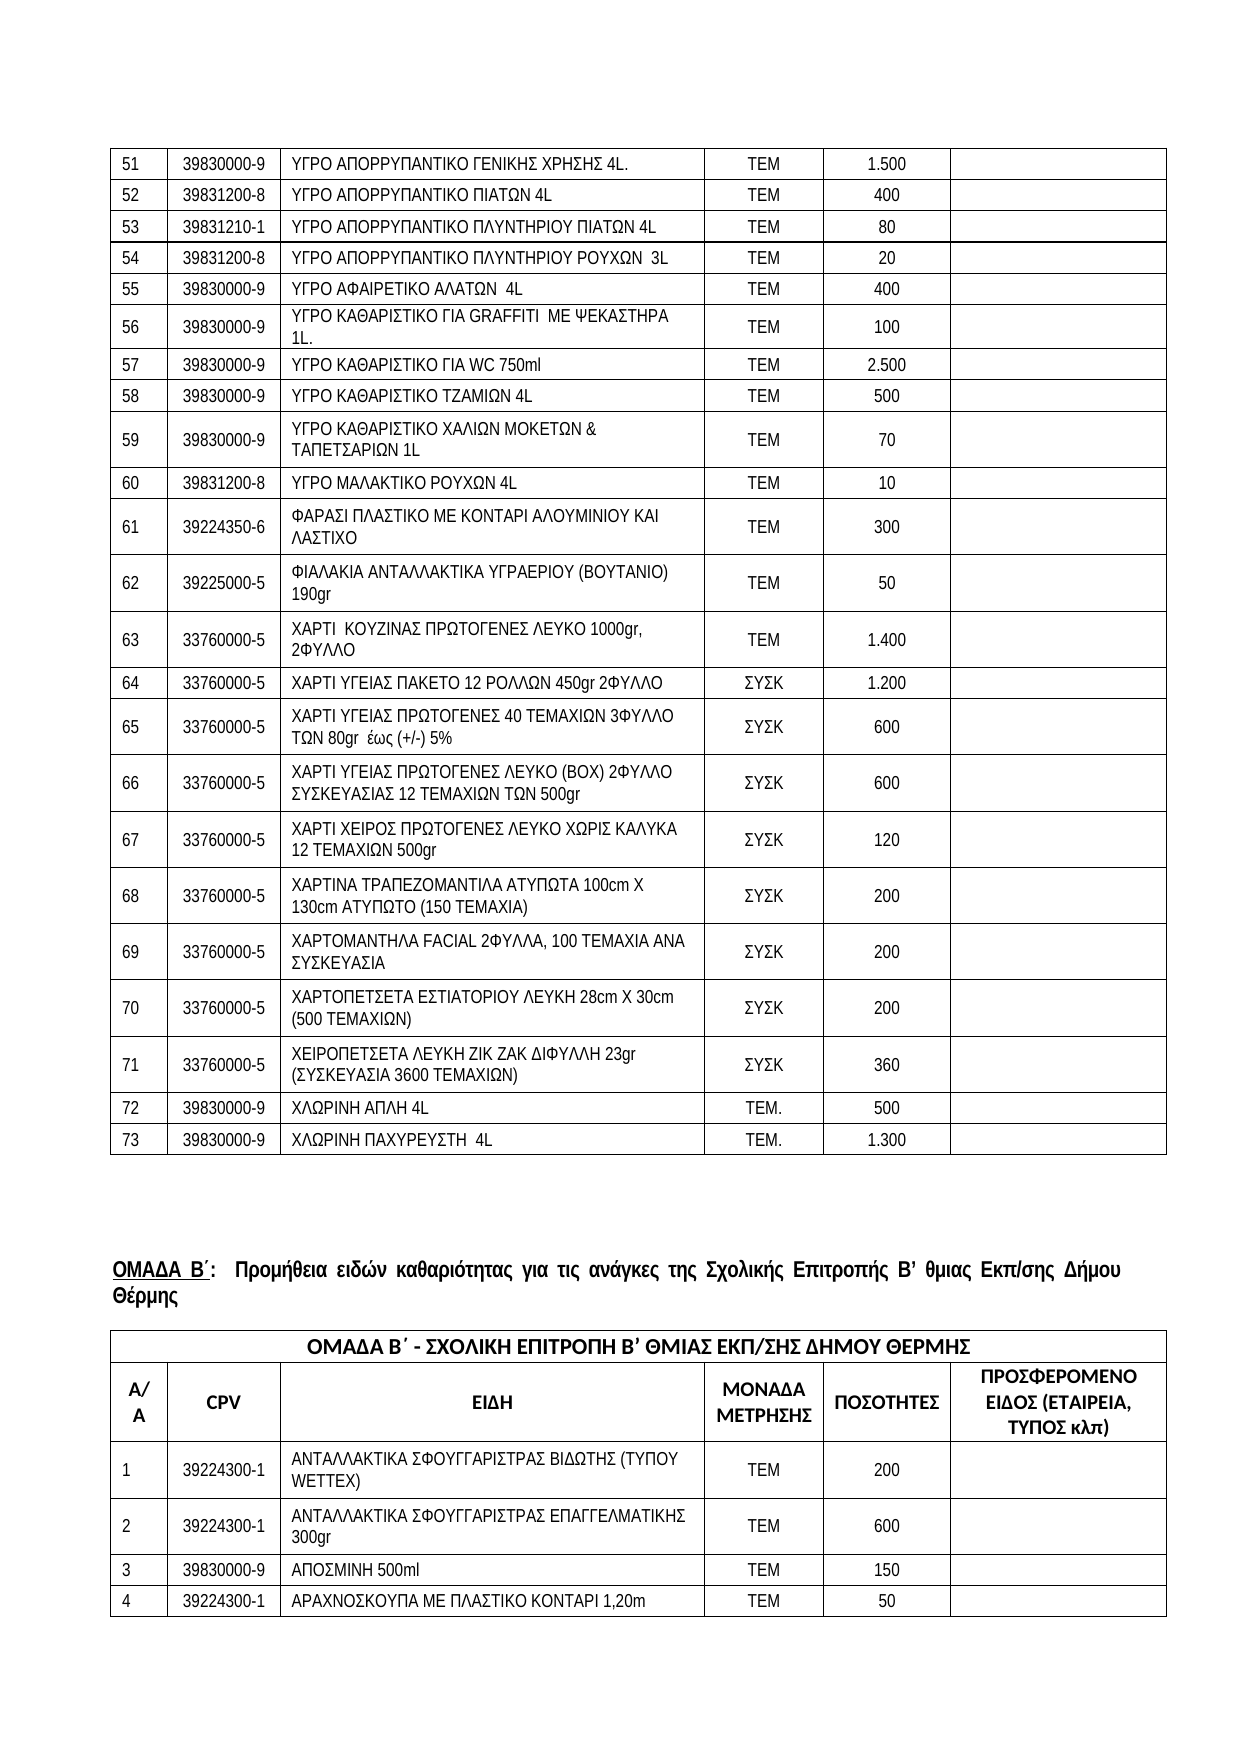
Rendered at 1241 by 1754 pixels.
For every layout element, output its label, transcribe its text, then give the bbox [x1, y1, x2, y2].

table_cell 3 [111, 1555, 167, 1585]
table_cell ΑΠΟΣΜΙΝΗ 500ml [281, 1555, 704, 1585]
table_cell 360 [824, 1037, 950, 1092]
table_cell ΑΝΤΑΛΛΑΚΤΙΚΑ ΣΦΟΥΓΓΑΡΙΣΤΡΑΣ ΕΠΑΓΓΕΛΜΑΤΙΚΗΣ 300gr [281, 1499, 704, 1554]
table_cell 61 [111, 499, 167, 554]
table_cell 64 [111, 668, 167, 698]
table_cell 63 [111, 612, 167, 667]
table_cell 39830000-9 [168, 1093, 280, 1123]
table_cell ΤΕΜ [705, 211, 823, 241]
table_cell 39831200-8 [168, 468, 280, 498]
table_cell ΧΑΡΤΙΝΑ ΤΡΑΠΕΖΟΜΑΝΤΙΛΑ ΑΤΥΠΩΤΑ 100cm Χ 130cm ΑΤΥΠΩΤΟ (150 ΤΕΜΑΧΙΑ) [281, 868, 704, 923]
table_cell ΤΕΜ [705, 468, 823, 498]
table_cell 1 [111, 1442, 167, 1497]
table_cell 200 [824, 1442, 950, 1497]
table_cell 300 [824, 499, 950, 554]
table_cell ΦΑΡΑΣΙ ΠΛΑΣΤΙΚΟ ΜΕ ΚΟΝΤΑΡΙ ΑΛΟΥΜΙΝΙΟΥ ΚΑΙ ΛΑΣΤΙΧΟ [281, 499, 704, 554]
table_cell 33760000-5 [168, 612, 280, 667]
table_cell [951, 243, 1166, 273]
table_cell 1.500 [824, 149, 950, 179]
table_cell ΣΥΣΚ [705, 699, 823, 754]
table_cell 200 [824, 868, 950, 923]
table_cell ΜΟΝΑΔΑ ΜΕΤΡΗΣΗΣ [705, 1363, 823, 1441]
table_cell ΧΑΡΤΙ ΧΕΙΡΟΣ ΠΡΩΤΟΓΕΝΕΣ ΛΕΥΚΟ ΧΩΡΙΣ ΚΑΛΥΚΑ 12 ΤΕΜΑΧΙΩΝ 500gr [281, 812, 704, 867]
table_cell ΤΕΜ [705, 274, 823, 304]
table_cell [951, 274, 1166, 304]
table_cell 70 [824, 412, 950, 467]
table_cell 72 [111, 1093, 167, 1123]
table_cell ΥΓΡΟ ΑΦΑΙΡΕΤΙΚΟ ΑΛΑΤΩΝ 4L [281, 274, 704, 304]
table_cell 500 [824, 380, 950, 411]
table_cell ΤΕΜ [705, 412, 823, 467]
table_cell [951, 499, 1166, 554]
table_cell ΑΝΤΑΛΛΑΚΤΙΚΑ ΣΦΟΥΓΓΑΡΙΣΤΡΑΣ ΒΙΔΩΤΗΣ (ΤΥΠΟΥ WETTEX) [281, 1442, 704, 1497]
table_cell CPV [168, 1363, 280, 1441]
table_cell 70 [111, 980, 167, 1036]
table_cell ΥΓΡΟ ΚΑΘΑΡΙΣΤΙΚΟ ΧΑΛΙΩΝ ΜΟΚΕΤΩΝ & ΤΑΠΕΤΣΑΡΙΩΝ 1L [281, 412, 704, 467]
table_cell 1.200 [824, 668, 950, 698]
table_cell 200 [824, 980, 950, 1036]
table_cell 39830000-9 [168, 274, 280, 304]
table_cell [951, 924, 1166, 979]
table_cell 4 [111, 1586, 167, 1616]
table_cell ΤΕΜ [705, 149, 823, 179]
table_cell [951, 468, 1166, 498]
table_cell 39224350-6 [168, 499, 280, 554]
table_cell ΣΥΣΚ [705, 924, 823, 979]
table_cell [951, 380, 1166, 411]
table_cell 39830000-9 [168, 149, 280, 179]
table_cell ΧΑΡΤΙ ΚΟΥΖΙΝΑΣ ΠΡΩΤΟΓΕΝΕΣ ΛΕΥΚΟ 1000gr, 2ΦΥΛΛΟ [281, 612, 704, 667]
table_cell 58 [111, 380, 167, 411]
table_cell 600 [824, 755, 950, 811]
table_cell ΥΓΡΟ ΜΑΛΑΚΤΙΚΟ ΡΟΥΧΩΝ 4L [281, 468, 704, 498]
table_cell [951, 699, 1166, 754]
table_cell 39831200-8 [168, 243, 280, 273]
table_cell ΧΛΩΡΙΝΗ ΑΠΛΗ 4L [281, 1093, 704, 1123]
table_cell [951, 612, 1166, 667]
table_cell 52 [111, 180, 167, 210]
table_cell ΥΓΡΟ ΚΑΘΑΡΙΣΤΙΚΟ ΓΙΑ GRAFFITI ΜΕ ΨΕΚΑΣΤΗΡΑ 1L. [281, 305, 704, 348]
table_cell 71 [111, 1037, 167, 1092]
table_cell ΥΓΡΟ ΚΑΘΑΡΙΣΤΙΚΟ ΤΖΑΜΙΩΝ 4L [281, 380, 704, 411]
table_cell 20 [824, 243, 950, 273]
table_cell [951, 1586, 1166, 1616]
table_header ΟΜΑΔΑ Β΄ - ΣΧΟΛΙΚΗ ΕΠΙΤΡΟΠΗ Β’ ΘΜΙΑΣ ΕΚΠ/ΣΗΣ ΔΗΜΟΥ ΘΕΡΜΗΣ [111, 1331, 1166, 1362]
table_cell ΥΓΡΟ ΑΠΟΡΡΥΠΑΝΤΙΚΟ ΠΙΑΤΩΝ 4L [281, 180, 704, 210]
table_cell 150 [824, 1555, 950, 1585]
table_cell [951, 149, 1166, 179]
table_cell [951, 211, 1166, 241]
table_cell ΤΕΜ [705, 349, 823, 379]
table_cell ΣΥΣΚ [705, 668, 823, 698]
table_cell [951, 980, 1166, 1036]
table_cell ΤΕΜ [705, 243, 823, 273]
table_cell ΤΕΜ [705, 499, 823, 554]
table_cell ΑΡΑΧΝΟΣΚΟΥΠΑ ΜΕ ΠΛΑΣΤΙΚΟ ΚΟΝΤΑΡΙ 1,20m [281, 1586, 704, 1616]
table_cell ΧΑΡΤΟΜΑΝΤΗΛΑ FACIAL 2ΦΥΛΛΑ, 100 TEMΑΧΙΑ ΑΝΑ ΣΥΣΚΕΥΑΣΙΑ [281, 924, 704, 979]
table_cell ΣΥΣΚ [705, 980, 823, 1036]
table_cell 400 [824, 180, 950, 210]
table_cell ΤΕΜ [705, 612, 823, 667]
table_cell 67 [111, 812, 167, 867]
table_cell ΧΑΡΤΟΠΕΤΣΕΤΑ ΕΣΤΙΑΤΟΡΙΟΥ ΛΕΥΚΗ 28cm Χ 30cm (500 ΤΕΜΑΧΙΩΝ) [281, 980, 704, 1036]
table_cell [951, 349, 1166, 379]
table_cell 120 [824, 812, 950, 867]
table_cell 39830000-9 [168, 1124, 280, 1154]
table_cell ΤΕΜ [705, 380, 823, 411]
table_cell 59 [111, 412, 167, 467]
table_cell 53 [111, 211, 167, 241]
table_cell [951, 812, 1166, 867]
table_cell [951, 1037, 1166, 1092]
table_cell ΧΛΩΡΙΝΗ ΠΑΧΥΡΕΥΣΤΗ 4L [281, 1124, 704, 1154]
table_cell [951, 1124, 1166, 1154]
table_cell 200 [824, 924, 950, 979]
table_cell 73 [111, 1124, 167, 1154]
table_cell 39830000-9 [168, 1555, 280, 1585]
table_cell 33760000-5 [168, 980, 280, 1036]
table_cell 56 [111, 305, 167, 348]
table_cell ΠΡΟΣΦΕΡΟΜΕΝΟ ΕΙΔΟΣ (ΕΤΑΙΡΕΙΑ, ΤΥΠΟΣ κλπ) [951, 1363, 1166, 1441]
table_cell 51 [111, 149, 167, 179]
table_cell 600 [824, 1499, 950, 1554]
table_cell 39224300-1 [168, 1442, 280, 1497]
table_cell 39831200-8 [168, 180, 280, 210]
table_cell 10 [824, 468, 950, 498]
table_cell ΣΥΣΚ [705, 1037, 823, 1092]
table_cell [951, 668, 1166, 698]
table_cell [951, 1499, 1166, 1554]
table_cell 50 [824, 1586, 950, 1616]
table_cell ΦΙΑΛΑΚΙΑ ΑΝΤΑΛΛΑΚΤΙΚΑ ΥΓΡΑΕΡΙΟΥ (ΒΟΥΤΑΝΙΟ) 190gr [281, 555, 704, 611]
table_cell 33760000-5 [168, 668, 280, 698]
table_cell ΧΑΡΤΙ ΥΓΕΙΑΣ ΠΡΩΤΟΓΕΝΕΣ ΛΕΥΚΟ (ΒΟΧ) 2ΦΥΛΛΟ ΣΥΣΚΕΥΑΣΙΑΣ 12 ΤΕΜΑΧΙΩΝ ΤΩΝ 500gr [281, 755, 704, 811]
table_cell ΧΑΡΤΙ ΥΓΕΙΑΣ ΠΑΚΕΤΟ 12 ΡΟΛΛΩΝ 450gr 2ΦΥΛΛΟ [281, 668, 704, 698]
table_cell [951, 412, 1166, 467]
table_cell 68 [111, 868, 167, 923]
table_cell 65 [111, 699, 167, 754]
table_cell 600 [824, 699, 950, 754]
table_cell ΥΓΡΟ ΑΠΟΡΡΥΠΑΝΤΙΚΟ ΓΕΝΙΚΗΣ ΧΡΗΣΗΣ 4L. [281, 149, 704, 179]
table_cell 80 [824, 211, 950, 241]
table_cell 1.300 [824, 1124, 950, 1154]
table_cell 54 [111, 243, 167, 273]
table_cell 33760000-5 [168, 924, 280, 979]
table_cell [951, 868, 1166, 923]
table_cell 33760000-5 [168, 812, 280, 867]
table_cell [951, 305, 1166, 348]
table_cell 100 [824, 305, 950, 348]
table_cell ΤΕΜ [705, 1442, 823, 1497]
table_cell 39830000-9 [168, 380, 280, 411]
table_cell 62 [111, 555, 167, 611]
table_cell 57 [111, 349, 167, 379]
table_cell 1.400 [824, 612, 950, 667]
table_cell 33760000-5 [168, 755, 280, 811]
table_cell 33760000-5 [168, 1037, 280, 1092]
table_cell ΥΓΡΟ ΑΠΟΡΡΥΠΑΝΤΙΚΟ ΠΛΥΝΤΗΡΙΟΥ ΠΙΑΤΩΝ 4L [281, 211, 704, 241]
table_cell 2 [111, 1499, 167, 1554]
table_cell 39830000-9 [168, 412, 280, 467]
table_cell 39830000-9 [168, 349, 280, 379]
table_cell 60 [111, 468, 167, 498]
table_cell ΕΙΔΗ [281, 1363, 704, 1441]
table_cell ΤΕΜ [705, 180, 823, 210]
table_cell Α/Α [111, 1363, 167, 1441]
table_cell 39831210-1 [168, 211, 280, 241]
table_cell 39224300-1 [168, 1499, 280, 1554]
table_cell 2.500 [824, 349, 950, 379]
table_cell ΤΕΜ [705, 555, 823, 611]
table_cell 50 [824, 555, 950, 611]
table_cell 33760000-5 [168, 699, 280, 754]
table_cell ΣΥΣΚ [705, 868, 823, 923]
table_cell ΤΕΜ. [705, 1124, 823, 1154]
table_cell 39225000-5 [168, 555, 280, 611]
table_cell ΤΕΜ. [705, 1093, 823, 1123]
table_cell 39224300-1 [168, 1586, 280, 1616]
table_cell [951, 180, 1166, 210]
table_cell ΠΟΣΟΤΗΤΕΣ [824, 1363, 950, 1441]
text ομαδα β΄: Προμήθεια ειδών καθαριότητας για τις ανάγκες της Σχολικής Επιτροπής Β’ θμιας Εκπ/σης Δήμου Θέρμης [112, 1256, 1122, 1309]
table_cell 400 [824, 274, 950, 304]
table_cell ΤΕΜ [705, 305, 823, 348]
table_cell [951, 1442, 1166, 1497]
table_cell 69 [111, 924, 167, 979]
table_cell [951, 555, 1166, 611]
table_cell [951, 1555, 1166, 1585]
table_cell [951, 755, 1166, 811]
table_cell ΧΕΙΡΟΠΕΤΣΕΤΑ ΛΕΥΚΗ ΖΙΚ ΖΑΚ ΔΙΦΥΛΛΗ 23gr (ΣΥΣΚΕΥΑΣΙΑ 3600 ΤΕΜΑΧΙΩΝ) [281, 1037, 704, 1092]
table_cell ΧΑΡΤΙ ΥΓΕΙΑΣ ΠΡΩΤΟΓΕΝΕΣ 40 ΤΕΜΑΧΙΩΝ 3ΦΥΛΛΟ ΤΩΝ 80gr έως (+/-) 5% [281, 699, 704, 754]
table_cell 66 [111, 755, 167, 811]
table_cell [951, 1093, 1166, 1123]
table_cell 33760000-5 [168, 868, 280, 923]
table_cell 55 [111, 274, 167, 304]
table_cell 500 [824, 1093, 950, 1123]
table_cell ΥΓΡΟ ΑΠΟΡΡΥΠΑΝΤΙΚΟ ΠΛΥΝΤΗΡΙΟΥ ΡΟΥΧΩΝ 3L [281, 243, 704, 273]
table_cell ΤΕΜ [705, 1586, 823, 1616]
table_cell ΤΕΜ [705, 1555, 823, 1585]
table_cell ΣΥΣΚ [705, 755, 823, 811]
table_cell ΤΕΜ [705, 1499, 823, 1554]
table_cell ΣΥΣΚ [705, 812, 823, 867]
table_cell ΥΓΡΟ ΚΑΘΑΡΙΣΤΙΚΟ ΓΙΑ WC 750ml [281, 349, 704, 379]
table_cell 39830000-9 [168, 305, 280, 348]
